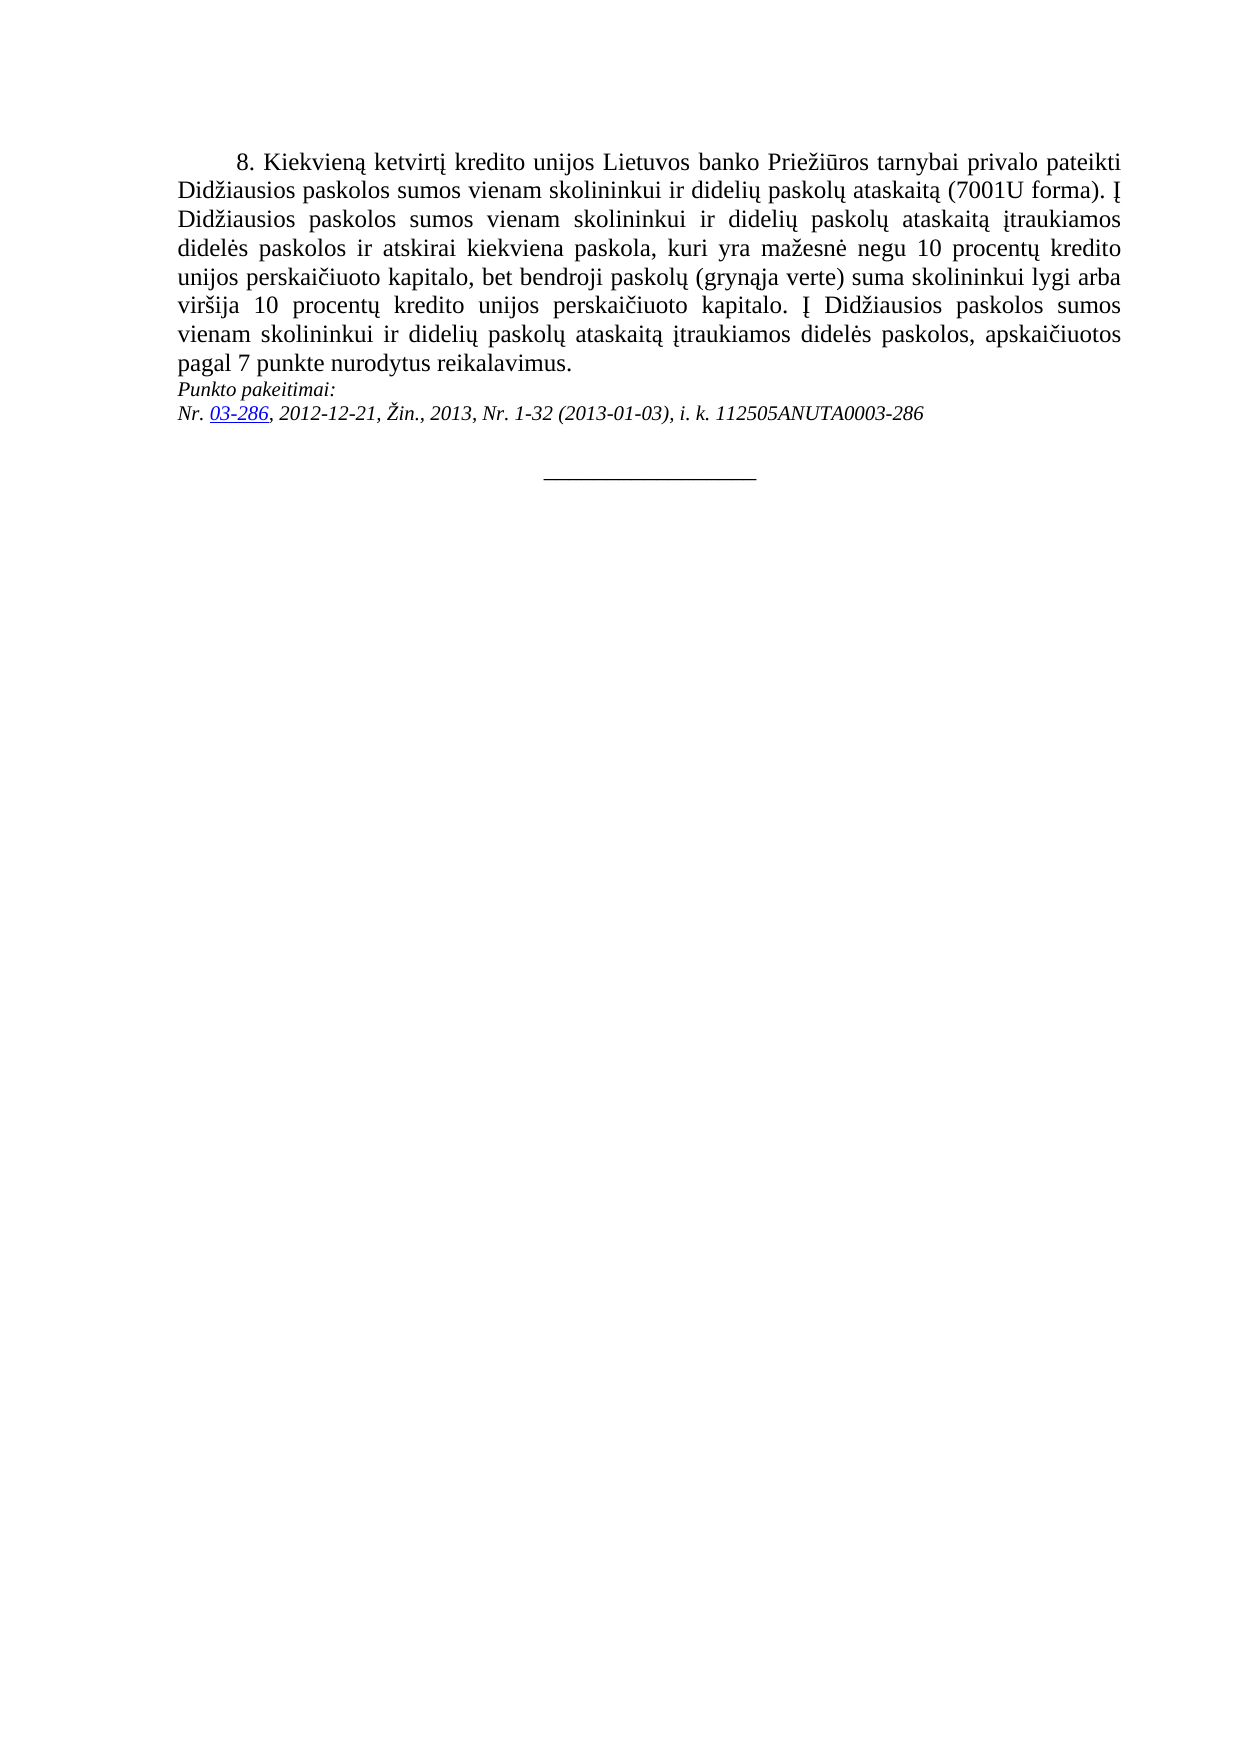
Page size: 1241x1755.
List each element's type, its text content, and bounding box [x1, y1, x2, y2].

text Nr. 03-286, 2012-12-21, Žin., 2013, Nr. 1-32 (2013-01-03), i. k. 112505ANUTA0003-286 [177, 401, 1122, 425]
text 8. Kiekvieną ketvirtį kredito unijos Lietuvos banko Priežiūros tarnybai privalo pateikti Didžiausios paskolos sumos vienam skolininkui ir didelių paskolų ataskaitą (7001U forma). Į Didžiausios paskolos sumos vienam skolininkui ir didelių paskolų ataskaitą įtraukiamos didelės paskolos ir atskirai kiekviena paskola, kuri yra mažesnė negu 10 procentų kredito unijos perskaičiuoto kapitalo, bet bendroji paskolų (grynąja verte) suma skolininkui lygi arba viršija 10 procentų kredito unijos perskaičiuoto kapitalo. Į Didžiausios paskolos sumos vienam skolininkui ir didelių paskolų ataskaitą įtraukiamos didelės paskolos, apskaičiuotos pagal 7 punkte nurodytus reikalavimus. [177, 147, 1122, 377]
text Punkto pakeitimai: [177, 377, 1122, 401]
text _________________ [177, 454, 1122, 482]
